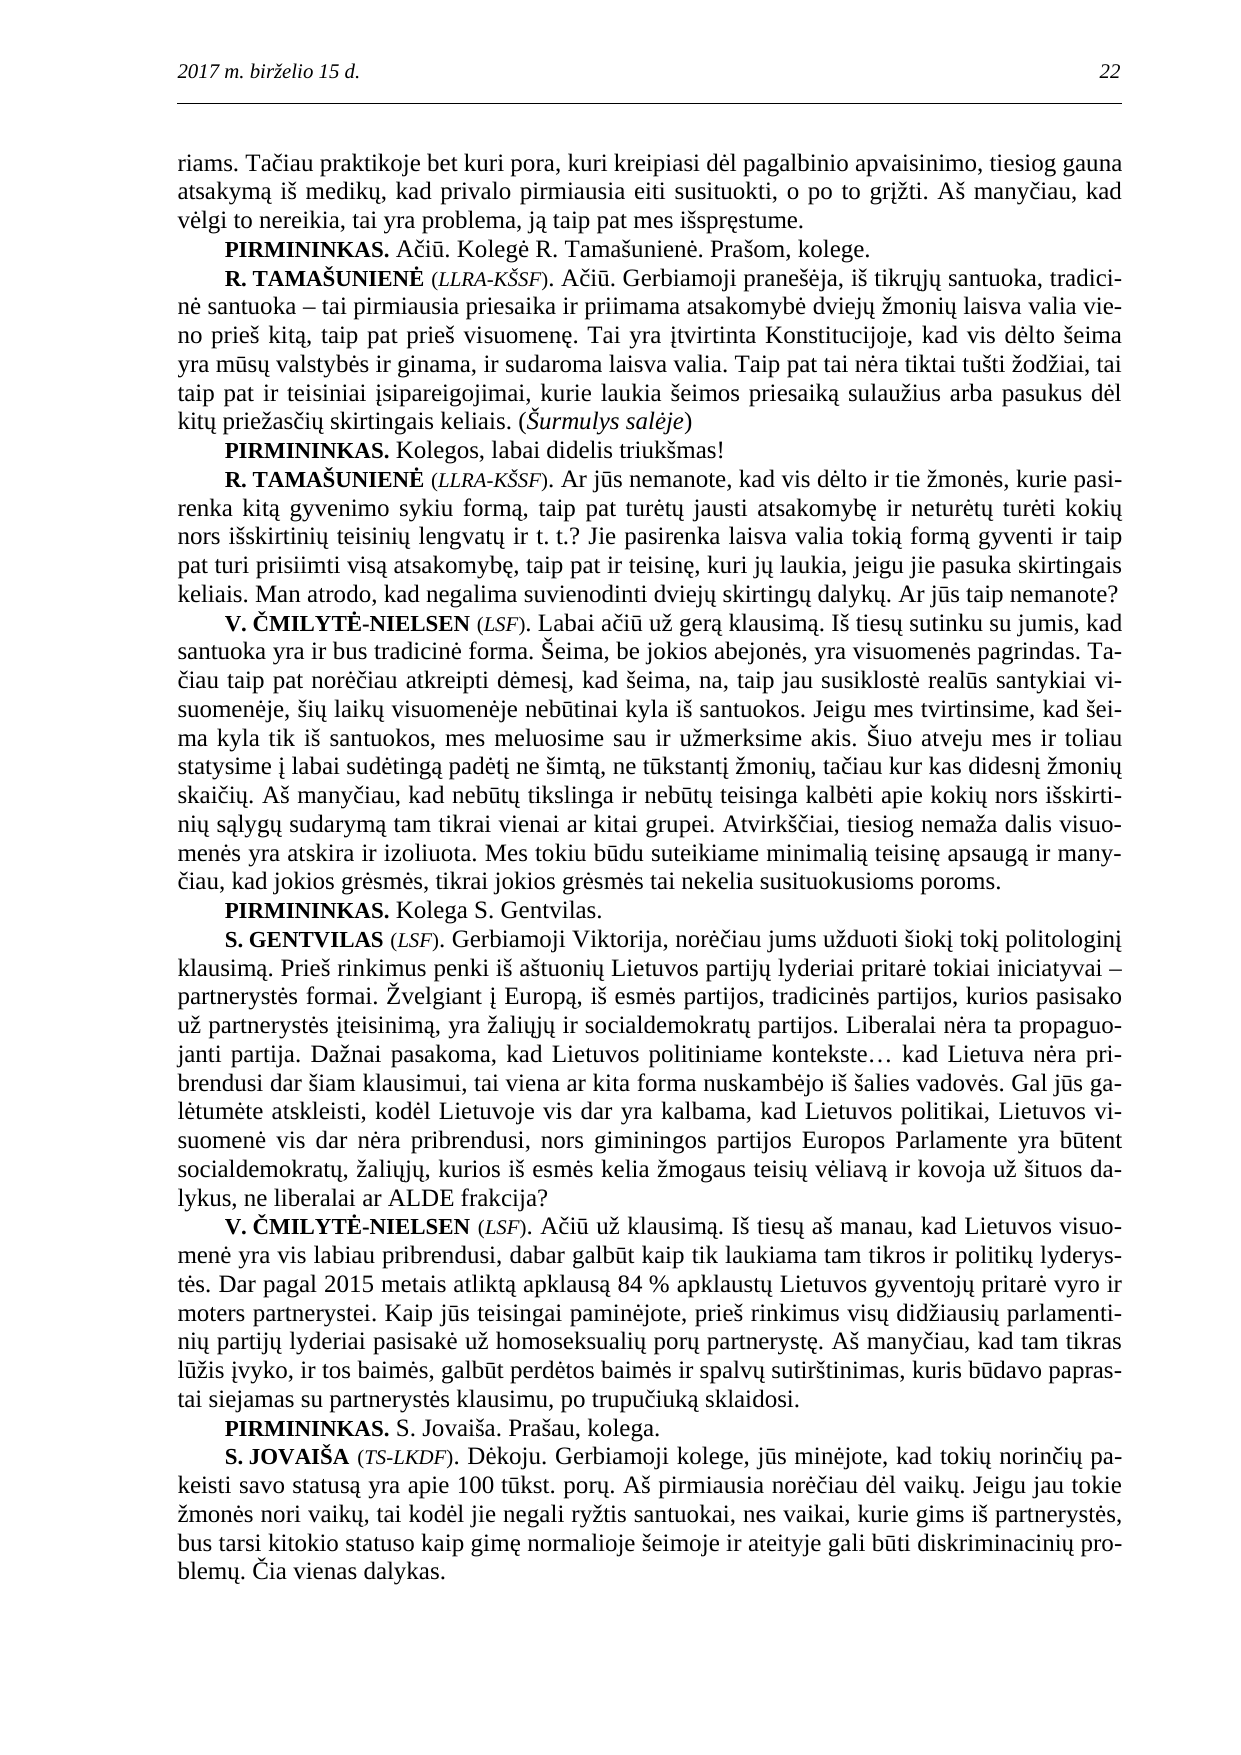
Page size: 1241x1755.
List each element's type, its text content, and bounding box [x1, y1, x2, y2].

text PIRMININKAS. Ačiū. Ko­le­gė R. Ta­ma­šu­nie­nė. Pra­šom, ko­le­ge. [177, 234, 1122, 263]
text riams. Ta­čiau prak­ti­ko­je bet ku­ri po­ra, ku­ri krei­pia­si dėl pa­gal­bi­nio ap­vai­si­ni­mo, tie­siog gau­na at­sa­ky­mą iš me­di­kų, kad pri­va­lo pir­miau­sia ei­ti su­si­tuok­ti, o po to grįž­ti. Aš ma­ny­čiau, kad vėl­gi to ne­rei­kia, tai yra pro­ble­ma, ją taip pat mes iš­spręs­tu­me. [177, 148, 1122, 234]
text V. ČMILYTĖ-NIELSEN (LSF). La­bai ačiū už ge­rą klau­si­mą. Iš tie­sų su­tin­ku su ju­mis, kad san­tuo­ka yra ir bus tra­di­ci­nė for­ma. Šei­ma, be jo­kios abe­jo­nės, yra vi­suo­me­nės pa­grin­das. Ta­čiau taip pat no­rė­čiau at­kreip­ti dė­me­sį, kad šei­ma, na, taip jau su­si­klos­tė re­a­lūs san­ty­kiai vi­suo­me­nė­je, šių lai­kų vi­suo­me­nė­je ne­bū­ti­nai ky­la iš san­tuo­kos. Jei­gu mes tvir­tin­si­me, kad šei­ma ky­la tik iš san­tuo­kos, mes me­luo­si­me sau ir už­merk­si­me akis. Šiuo at­ve­ju mes ir to­liau sta­ty­si­me į la­bai su­dė­tin­gą pa­dė­tį ne šim­tą, ne tūks­tan­tį žmo­nių, ta­čiau kur kas di­des­nį žmo­nių skai­čių. Aš ma­ny­čiau, kad ne­bū­tų tiks­lin­ga ir ne­bū­tų tei­sin­ga kal­bė­ti apie ko­kių nors iš­skir­ti­nių są­ly­gų su­da­ry­mą tam tik­rai vie­nai ar ki­tai gru­pei. At­virkš­čiai, tie­siog ne­ma­ža da­lis vi­suo­me­nės yra at­ski­ra ir izo­liuo­ta. Mes to­kiu bū­du su­tei­kia­me mi­ni­ma­lią tei­si­nę ap­sau­gą ir ma­ny­čiau, kad jo­kios grės­mės, tik­rai jo­kios grės­mės tai ne­ke­lia su­si­tuo­ku­sioms po­roms. [177, 608, 1122, 895]
text PIRMININKAS. Ko­le­ga S. Gent­vi­las. [177, 895, 1122, 924]
text V. ČMILYTĖ-NIELSEN (LSF). Ačiū už klau­si­mą. Iš tie­sų aš ma­nau, kad Lie­tu­vos vi­suo­me­nė yra vis la­biau pri­bren­du­si, da­bar gal­būt kaip tik lau­kia­ma tam tik­ros ir po­li­ti­kų ly­de­rys­tės. Dar pa­gal 2015 me­tais at­lik­tą ap­klau­są 84 % ap­klaus­tų Lie­tu­vos gy­ven­to­jų pri­ta­rė vy­ro ir mo­ters part­ne­rys­tei. Kaip jūs tei­sin­gai pa­mi­nė­jo­te, prieš rin­ki­mus vi­sų di­džiau­sių par­la­men­ti­nių par­ti­jų ly­de­riai pa­si­sa­kė už ho­mo­sek­su­a­lių po­rų part­ne­rys­tę. Aš ma­ny­čiau, kad tam tik­ras lū­žis įvy­ko, ir tos bai­mės, gal­būt per­dė­tos bai­mės ir spal­vų su­tirš­ti­ni­mas, ku­ris bū­da­vo pa­pras­tai sie­ja­mas su part­ne­rys­tės klau­si­mu, po tru­pu­čiu­ką sklai­do­si. [177, 1211, 1122, 1413]
text R. TAMAŠUNIENĖ (LLRA-KŠSF). Ačiū. Ger­bia­mo­ji pra­ne­šė­ja, iš tik­rų­jų san­tuo­ka, tra­di­ci­nė san­tuo­ka – tai pir­miau­sia prie­sai­ka ir pri­ima­ma at­sa­ko­my­bė dvie­jų žmo­nių lais­va va­lia vie­no prieš ki­tą, taip pat prieš vi­suo­me­nę. Tai yra įtvir­tin­ta Kon­sti­tu­ci­jo­je, kad vis dėl­to šei­ma yra mū­sų vals­ty­bės ir gi­na­ma, ir su­da­ro­ma lais­va va­lia. Taip pat tai nė­ra tik­tai tuš­ti žo­džiai, tai taip pat ir tei­si­niai įsi­pa­rei­go­ji­mai, ku­rie lau­kia šei­mos prie­sai­ką su­lau­žius ar­ba pa­su­kus dėl ki­tų prie­žas­čių skir­tin­gais ke­liais. (Šur­mu­lys sa­lė­je) [177, 263, 1122, 435]
text PIRMININKAS. S. Jo­vai­ša. Pra­šau, ko­le­ga. [177, 1413, 1122, 1441]
text S. JOVAIŠA (TS-LKDF). Dė­ko­ju. Ger­bia­mo­ji ko­le­ge, jūs mi­nė­jo­te, kad to­kių no­rin­čių pa­keis­ti sa­vo sta­tu­są yra apie 100 tūkst. po­rų. Aš pir­miau­sia no­rė­čiau dėl vai­kų. Jei­gu jau to­kie žmo­nės no­ri vai­kų, tai ko­dėl jie ne­ga­li ryž­tis san­tuo­kai, nes vai­kai, ku­rie gims iš part­ne­rys­tės, bus tar­si ki­to­kio sta­tu­so kaip gi­mę nor­ma­lio­je šei­mo­je ir at­ei­ty­je ga­li bū­ti dis­kri­mi­na­ci­nių pro­ble­mų. Čia vie­nas da­ly­kas. [177, 1441, 1122, 1585]
text R. TAMAŠUNIENĖ (LLRA-KŠSF). Ar jūs ne­ma­no­te, kad vis dėl­to ir tie žmo­nės, ku­rie pa­si­ren­ka ki­tą gy­ve­ni­mo sy­kiu for­mą, taip pat tu­rė­tų jaus­ti at­sa­ko­my­bę ir ne­tu­rė­tų tu­rė­ti ko­kių nors iš­skir­ti­nių tei­si­nių leng­va­tų ir t. t.? Jie pa­si­ren­ka lais­va va­lia to­kią for­mą gy­ven­ti ir taip pat tu­ri pri­si­im­ti vi­są at­sa­ko­my­bę, taip pat ir tei­si­nę, ku­ri jų lau­kia, jei­gu jie pa­su­ka skir­tin­gais ke­liais. Man at­ro­do, kad ne­ga­li­ma su­vie­no­din­ti dvie­jų skir­tin­gų da­ly­kų. Ar jūs taip ne­ma­no­te? [177, 464, 1122, 608]
text S. GENTVILAS (LSF). Ger­bia­mo­ji Vik­to­ri­ja, no­rė­čiau jums už­duo­ti šio­kį to­kį po­li­to­lo­gi­nį klau­si­mą. Prieš rin­ki­mus pen­ki iš aš­tuo­nių Lie­tu­vos par­ti­jų ly­de­riai pri­ta­rė to­kiai ini­cia­ty­vai – part­ne­rys­tės for­mai. Žvel­giant į Eu­ro­pą, iš es­mės par­ti­jos, tra­di­ci­nės par­ti­jos, ku­rios pa­si­sa­ko už part­ne­rys­tės įtei­si­ni­mą, yra ža­lių­jų ir so­cial­de­mok­ra­tų par­ti­jos. Li­be­ra­lai nė­ra ta pro­pa­guo­jan­ti par­ti­ja. Daž­nai pa­sa­ko­ma, kad Lie­tu­vos po­li­ti­nia­me kon­teks­te… kad Lie­tu­va nė­ra pri­bren­du­si dar šiam klau­si­mui, tai vie­na ar ki­ta for­ma nu­skam­bė­jo iš ša­lies va­do­vės. Gal jūs ga­lė­tu­mė­te at­skleis­ti, ko­dėl Lie­tu­vo­je vis dar yra kal­ba­ma, kad Lie­tu­vos po­li­ti­kai, Lie­tu­vos vi­suo­me­nė vis dar nė­ra pri­bren­du­si, nors gi­mi­nin­gos par­ti­jos Eu­ro­pos Par­la­men­te yra bū­tent social­de­mok­ra­tų, ža­lių­jų, ku­rios iš es­mės ke­lia žmo­gaus tei­sių vė­lia­vą ir ko­vo­ja už ši­tuos da­ly­kus, ne li­be­ra­lai ar ALDE frak­ci­ja? [177, 924, 1122, 1211]
text PIRMININKAS. Ko­le­gos, la­bai di­de­lis triukš­mas! [177, 435, 1122, 464]
